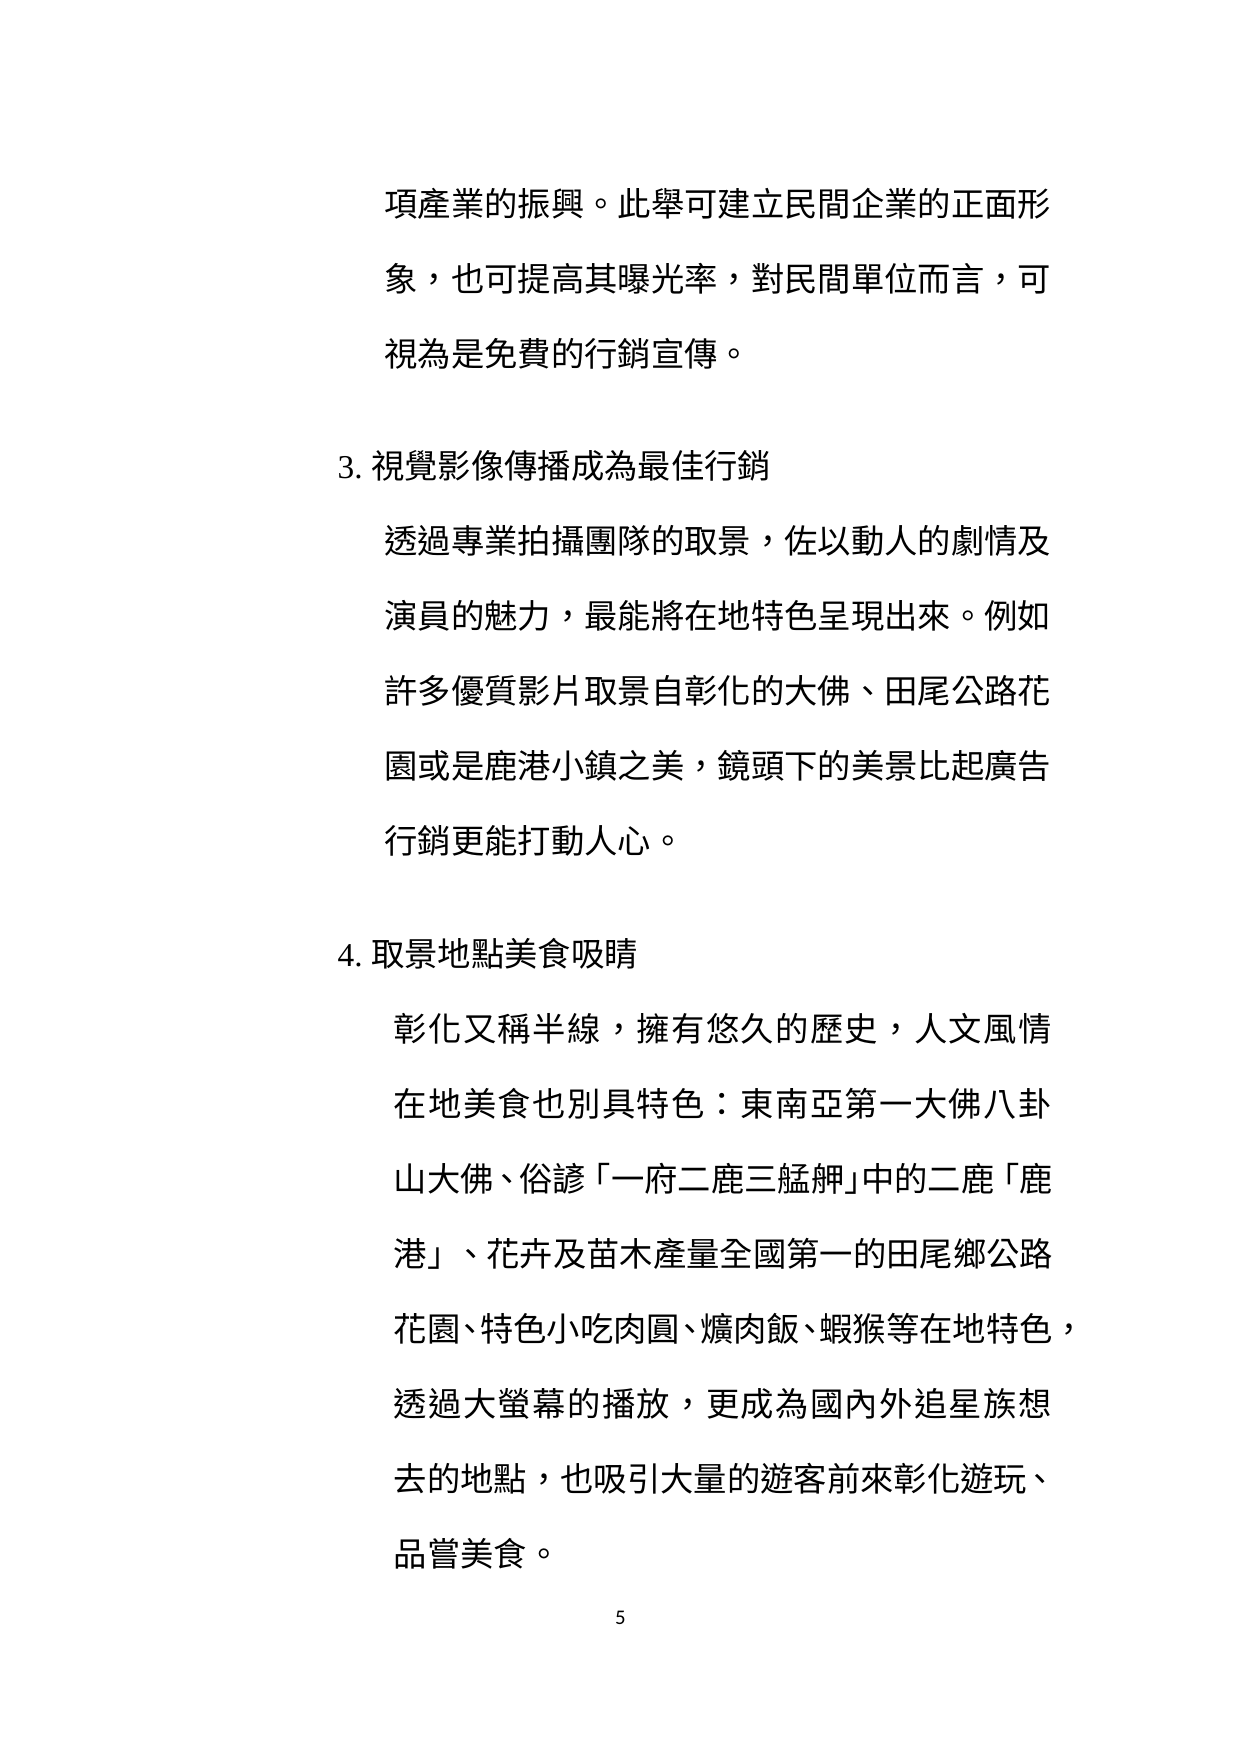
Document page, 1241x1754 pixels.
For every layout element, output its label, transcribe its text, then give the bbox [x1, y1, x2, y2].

list 透過專業拍攝團隊的取景，佐以動人的劇情及演員的魅力，最能將在地特色呈現出來。例如，許多優質影片取景自彰化的大佛、田尾公路花園或是鹿港小鎮之美，鏡頭下的美景比起廣告行銷更能打動人心。 [384, 502, 1053, 877]
list 3. 視覺影像傳播成為最佳行銷 [337, 427, 1053, 502]
list 彰化又稱半線，擁有悠久的歷史，人文風情在地美食也別具特色：東南亞第一大佛八卦山大佛、俗諺「一府二鹿三艋舺｣中的二鹿「鹿港」、花卉及苗木產量全國第一的田尾鄉公路花園、特色小吃肉圓、爌肉飯、蝦猴等在地特色，透過大螢幕的播放，更成為國內外追星族想去的地點，也吸引大量的遊客前來彰化遊玩、品嘗美食。 [394, 989, 1053, 1589]
list 項產業的振興。此舉可建立民間企業的正面形象，也可提高其曝光率，對民間單位而言，可視為是免費的行銷宣傳。 [384, 164, 1053, 389]
list 4. 取景地點美食吸睛 [337, 914, 1053, 989]
